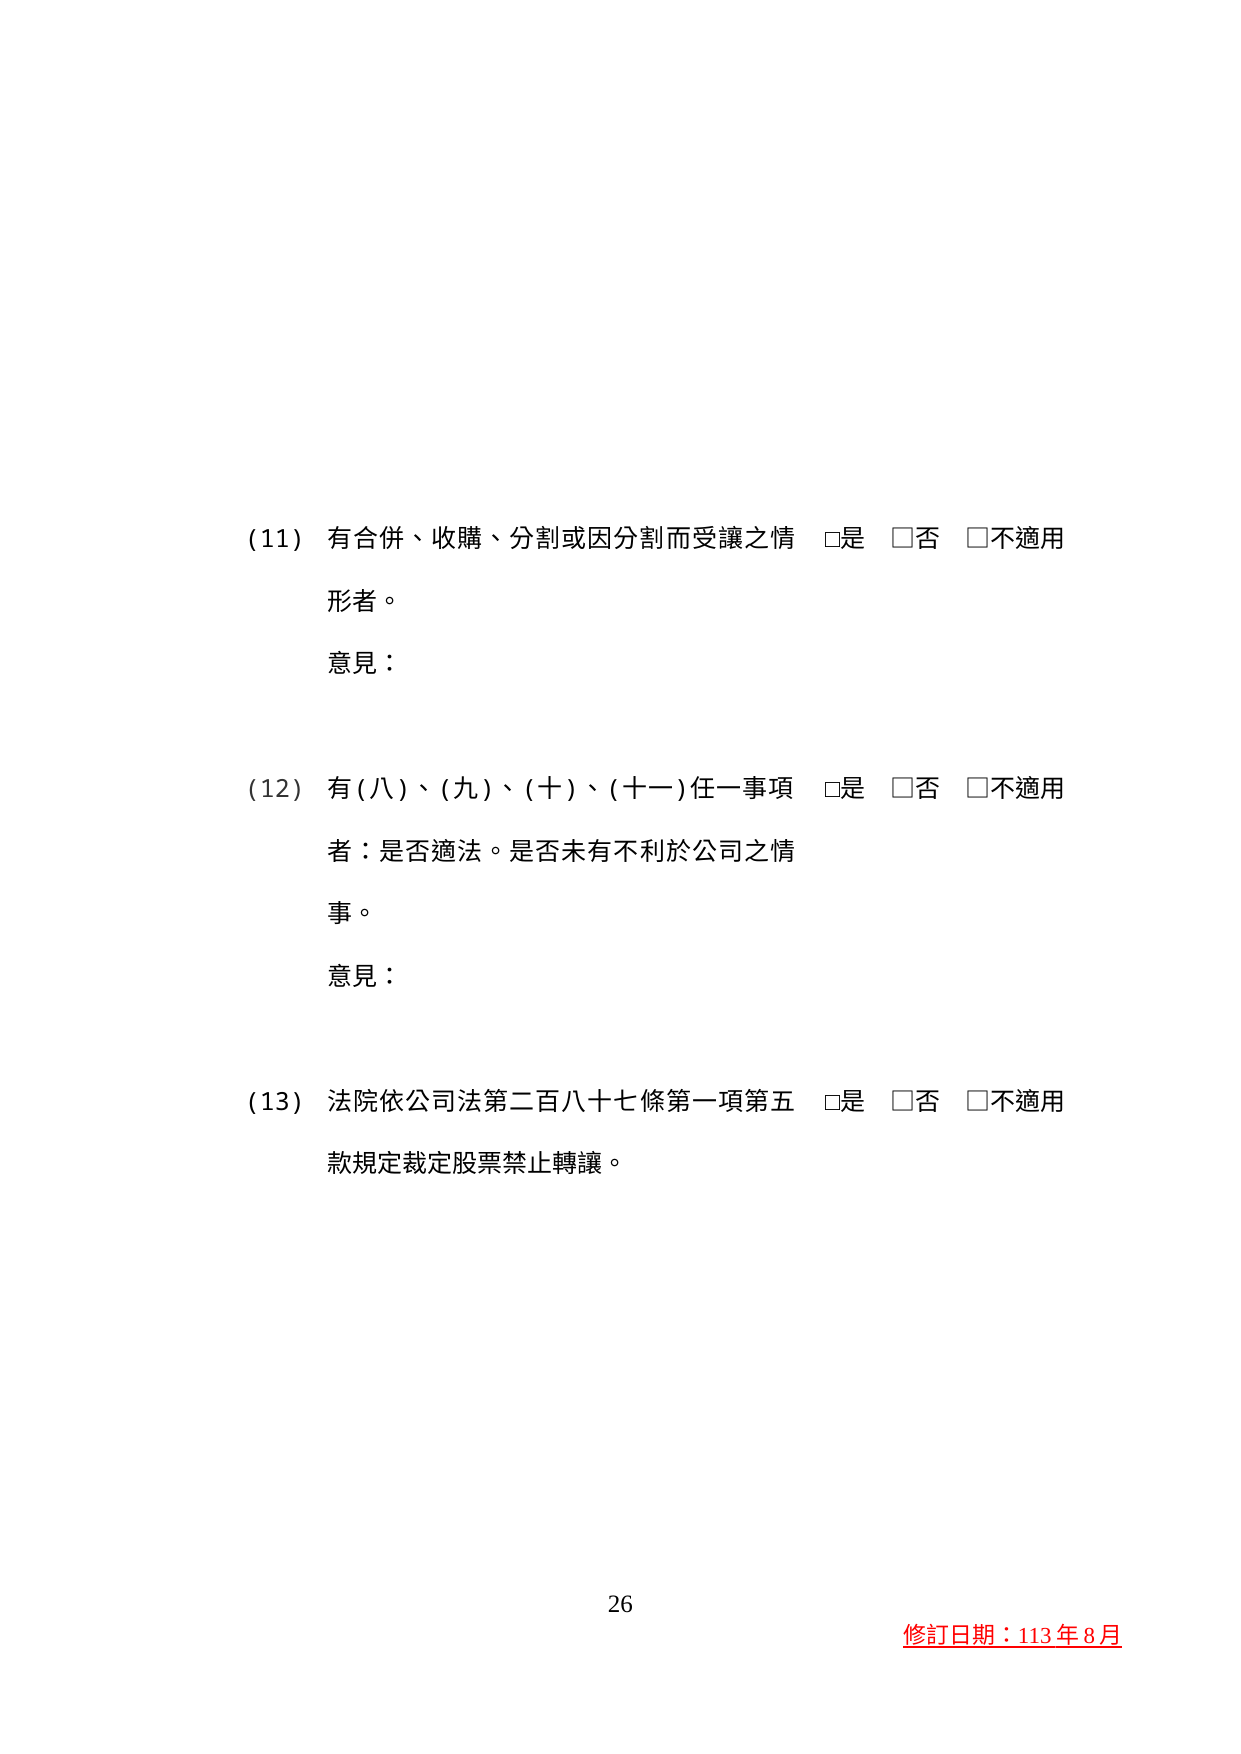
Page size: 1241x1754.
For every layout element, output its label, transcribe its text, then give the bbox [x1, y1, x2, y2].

table_cell 發行公司最近二年度及本年度截至申請時，是否未發生下列事項： 存款不足之退票、拒絕往來或其他喪失債信之情事。 意見： 重大訴訟、非訟、行政處分、行政爭訟、保全程序、強制執行或行政調查事件。 意見： 董事、監察人、總經理、實質負責人、持股超過股份總額百分之十之股東及從屬公司之訴訟、非訟、行政爭訟事件或行政調查事件，其結果可能對股東權益或證券價格有重大影響。 意見： 有前揭任一事項者，是否依規定於公開說明書中揭露。 意見： 嚴重減產或全部或部分停工。 意見： 廠房或主要設備出租、全部或主要部分資產質押。 意見： 有（六）事項者：交易程序是否依規定辦理、交易合約或約定事項是否適法、是否有不利於公司之約定。 意見： 締結、變更或終止關於出租全部營業，委託經營或與他人經常共同經營之契約。 意見： 讓與全部或主要部分之營業或財產。 意見： 受讓他人全部營業或財產，對公司營運有重大影響。 意見： 有合併、收購、分割或因分割而受讓之情形者。 意見： 有(八)、(九)、(十)、(十一)任一事項者：是否適法。是否未有不利於公司之情事。 意見： 法院依公司法第二百八十七條第一項第五款規定裁定股票禁止轉讓。 意見： 董事長、總經理或三分之一以上董事發生變動者。 意見： 變更簽證會計師。但變更事由係會計師事務所內部調整者，不包括在內。 意見： 重要備忘錄、策略聯盟或其他業務合作計畫或重要契約之簽訂、變更、終止或解除、改變業務計畫之重要內容、完成新產品開發、試驗之產品已開發成功且正式進入量產階段、取得或出讓專利權、商標專用權、著作權或其他智慧財產權之交易，對公司財務或業務有重大影響者。 意見： 其他足以影響公司繼續營運之重大情事。 意見： [233, 495, 806, 1182]
table_cell [156, 495, 233, 1182]
table_cell □是 □否 □不適用 □是 □否 □不適用 □是 □否 □不適用 [806, 495, 1084, 1182]
